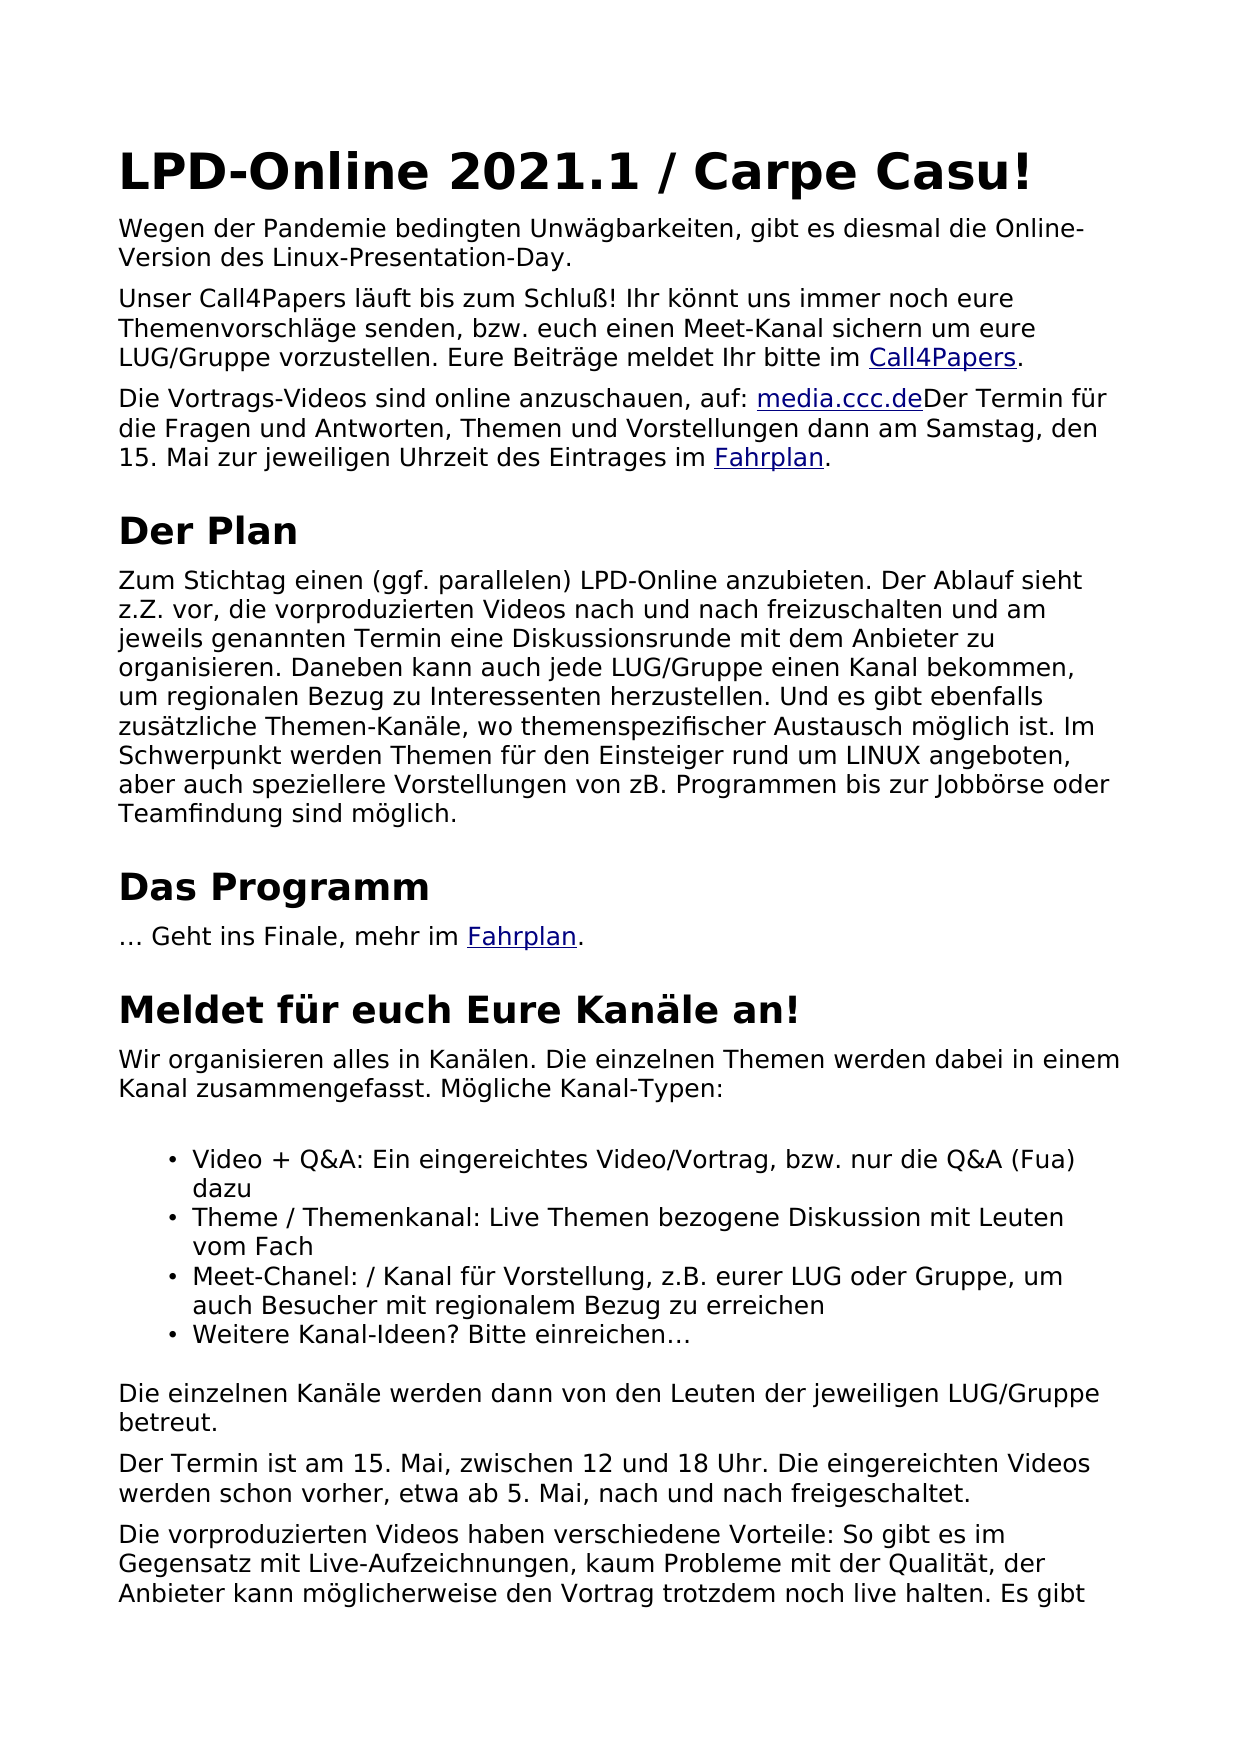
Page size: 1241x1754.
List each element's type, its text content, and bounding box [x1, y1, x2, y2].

text Der Termin ist am 15. Mai, zwischen 12 und 18 Uhr. Die eingereichten Videos werden schon vorher, etwa ab 5. Mai, nach und nach freigeschaltet. [118, 1449, 1122, 1508]
list Theme / Themenkanal: Live Themen bezogene Diskussion mit Leuten vom Fach [177, 1203, 1122, 1262]
subtitle LPD-Online 2021.1 / Carpe Casu! [118, 143, 1122, 201]
list Video + Q&A: Ein eingereichtes Video/Vortrag, bzw. nur die Q&A (Fua) dazu [177, 1145, 1122, 1203]
text Zum Stichtag einen (ggf. parallelen) LPD-Online anzubieten. Der Ablauf sieht z.Z. vor, die vorproduzierten Videos nach und nach freizuschalten und am jeweils genannten Termin eine Diskussionsrunde mit dem Anbieter zu organisieren. Daneben kann auch jede LUG/Gruppe einen Kanal bekommen, um regionalen Bezug zu Interessenten herzustellen. Und es gibt ebenfalls zusätzliche Themen-Kanäle, wo themenspezifischer Austausch möglich ist. Im Schwerpunkt werden Themen für den Einsteiger rund um LINUX angeboten, aber auch speziellere Vorstellungen von zB. Programmen bis zur Jobbörse oder Teamfindung sind möglich. [118, 566, 1122, 828]
text Unser Call4Papers läuft bis zum Schluß! Ihr könnt uns immer noch eure Themenvorschläge senden, bzw. euch einen Meet-Kanal sichern um eure LUG/Gruppe vorzustellen. Eure Beiträge meldet Ihr bitte im Call4Papers. [118, 285, 1122, 372]
text Die Vortrags-Videos sind online anzuschauen, auf: media.ccc.deDer Termin für die Fragen und Antworten, Themen und Vorstellungen dann am Samstag, den 15. Mai zur jeweiligen Uhrzeit des Eintrages im Fahrplan. [118, 385, 1122, 472]
text Die einzelnen Kanäle werden dann von den Leuten der jeweiligen LUG/Gruppe betreut. [118, 1379, 1122, 1437]
subtitle Das Programm [118, 866, 1122, 909]
list Weitere Kanal-Ideen? Bitte einreichen… [177, 1320, 1122, 1349]
text Wegen der Pandemie bedingten Unwägbarkeiten, gibt es diesmal die Online-Version des Linux-Presentation-Day. [118, 214, 1122, 272]
text Wir organisieren alles in Kanälen. Die einzelnen Themen werden dabei in einem Kanal zusammengefasst. Mögliche Kanal-Typen: [118, 1045, 1122, 1103]
subtitle Der Plan [118, 510, 1122, 553]
text … Geht ins Finale, mehr im Fahrplan. [118, 922, 1122, 951]
list Meet-Chanel: / Kanal für Vorstellung, z.B. eurer LUG oder Gruppe, um auch Besucher mit regionalem Bezug zu erreichen [177, 1262, 1122, 1320]
subtitle Meldet für euch Eure Kanäle an! [118, 989, 1122, 1032]
text Die vorproduzierten Videos haben verschiedene Vorteile: So gibt es im Gegensatz mit Live-Aufzeichnungen, kaum Probleme mit der Qualität, der Anbieter kann möglicherweise den Vortrag trotzdem noch live halten. Es gibt [118, 1520, 1122, 1608]
